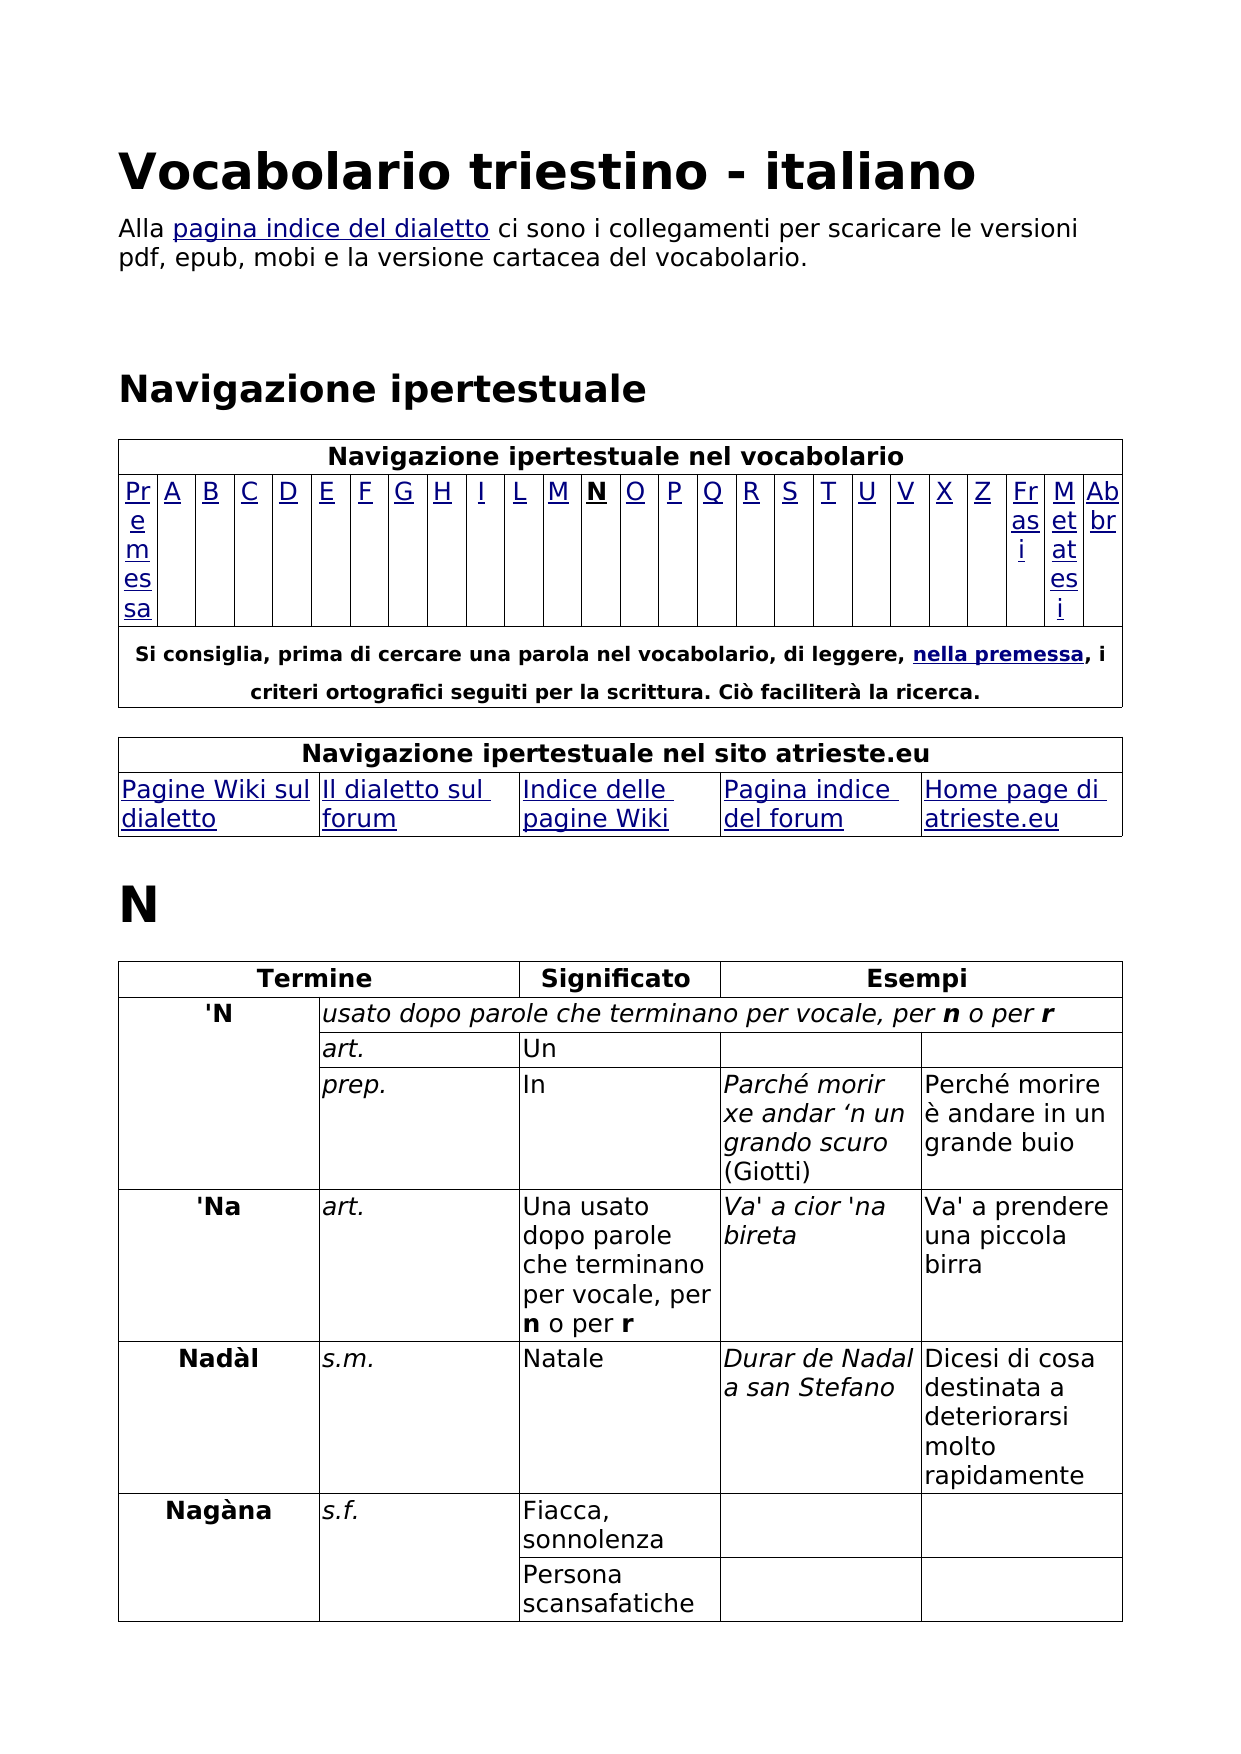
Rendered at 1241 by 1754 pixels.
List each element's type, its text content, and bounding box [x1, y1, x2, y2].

table_cell 'N [119, 998, 319, 1189]
table_cell Perché morire è andare in un grande buio [922, 1068, 1122, 1189]
table_cell s.m. [320, 1342, 519, 1493]
table_cell Natale [520, 1342, 720, 1493]
table_cell Z [968, 475, 1006, 626]
table_cell I [467, 475, 504, 626]
subtitle Navigazione ipertestuale [118, 368, 1122, 412]
table_cell [721, 1558, 921, 1621]
table_cell P [659, 475, 697, 626]
table_cell Si consiglia, prima di cercare una parola nel vocabolario, di leggere, nella premessa, i criteri ortografici seguiti per la scrittura. Ciò faciliterà la ricerca. [119, 627, 1122, 707]
table_cell prep. [320, 1068, 519, 1189]
table_cell Frasi [1007, 475, 1044, 626]
table_header Significato [520, 962, 720, 997]
table_cell art. [320, 1190, 519, 1341]
table_cell Una usato dopo parole che terminano per vocale, per n o per r [520, 1190, 720, 1341]
table_cell M [544, 475, 581, 626]
table_cell B [196, 475, 234, 626]
table_cell 'Na [119, 1190, 319, 1341]
table_cell G [389, 475, 427, 626]
table_cell T [814, 475, 852, 626]
subtitle N [118, 876, 1122, 934]
table_cell S [775, 475, 813, 626]
table_cell R [737, 475, 774, 626]
table_cell L [505, 475, 543, 626]
table_cell Q [698, 475, 736, 626]
table_cell Nadàl [119, 1342, 319, 1493]
table_cell Pagina indice del forum [721, 773, 921, 836]
table_cell Il dialetto sul forum [320, 773, 519, 836]
table_cell s.f. [320, 1494, 519, 1621]
table_cell [922, 1558, 1122, 1621]
table_cell usato dopo parole che terminano per vocale, per n o per r [320, 998, 1122, 1032]
table_header Navigazione ipertestuale nel vocabolario [119, 440, 1122, 474]
table_cell H [428, 475, 466, 626]
table_cell [721, 1494, 921, 1557]
table_cell O [621, 475, 658, 626]
table_cell Premessa [119, 475, 157, 626]
table_cell [922, 1033, 1122, 1067]
table_header Esempi [721, 962, 1122, 997]
table_cell Parché morir xe andar ‘n un grando scuro (Giotti) [721, 1068, 921, 1189]
table_cell F [351, 475, 388, 626]
table_cell Va' a prendere una piccola birra [922, 1190, 1122, 1341]
table_cell C [235, 475, 272, 626]
table_cell Abbr [1084, 475, 1122, 626]
table_cell X [930, 475, 967, 626]
table_cell [922, 1494, 1122, 1557]
table_cell Durar de Nadal a san Stefano [721, 1342, 921, 1493]
subtitle Vocabolario triestino - italiano [118, 143, 1122, 201]
table_cell art. [320, 1033, 519, 1067]
table_cell Va' a cior 'na bireta [721, 1190, 921, 1341]
table_cell Nagàna [119, 1494, 319, 1621]
table_cell E [312, 475, 350, 626]
table_cell Indice delle pagine Wiki [520, 773, 720, 836]
table_cell Fiacca, sonnolenza [520, 1494, 720, 1557]
table_cell Dicesi di cosa destinata a deteriorarsi molto rapidamente [922, 1342, 1122, 1493]
text Alla pagina indice del dialetto ci sono i collegamenti per scaricare le versioni pdf, epub, mobi e la versione cartacea del vocabolario. [118, 214, 1122, 272]
table_cell Pagine Wiki sul dialetto [119, 773, 319, 836]
table_header Termine [119, 962, 519, 997]
table_cell N [582, 475, 620, 626]
table_cell Un [520, 1033, 720, 1067]
table_cell U [853, 475, 890, 626]
table_cell Home page di atrieste.eu [922, 773, 1122, 836]
table_cell Persona scansafatiche [520, 1558, 720, 1621]
table_cell A [158, 475, 195, 626]
table_cell In [520, 1068, 720, 1189]
table_cell D [273, 475, 311, 626]
table_cell Metatesi [1045, 475, 1083, 626]
table_header Navigazione ipertestuale nel sito atrieste.eu [119, 738, 1122, 772]
table_cell V [891, 475, 929, 626]
table_cell [721, 1033, 921, 1067]
